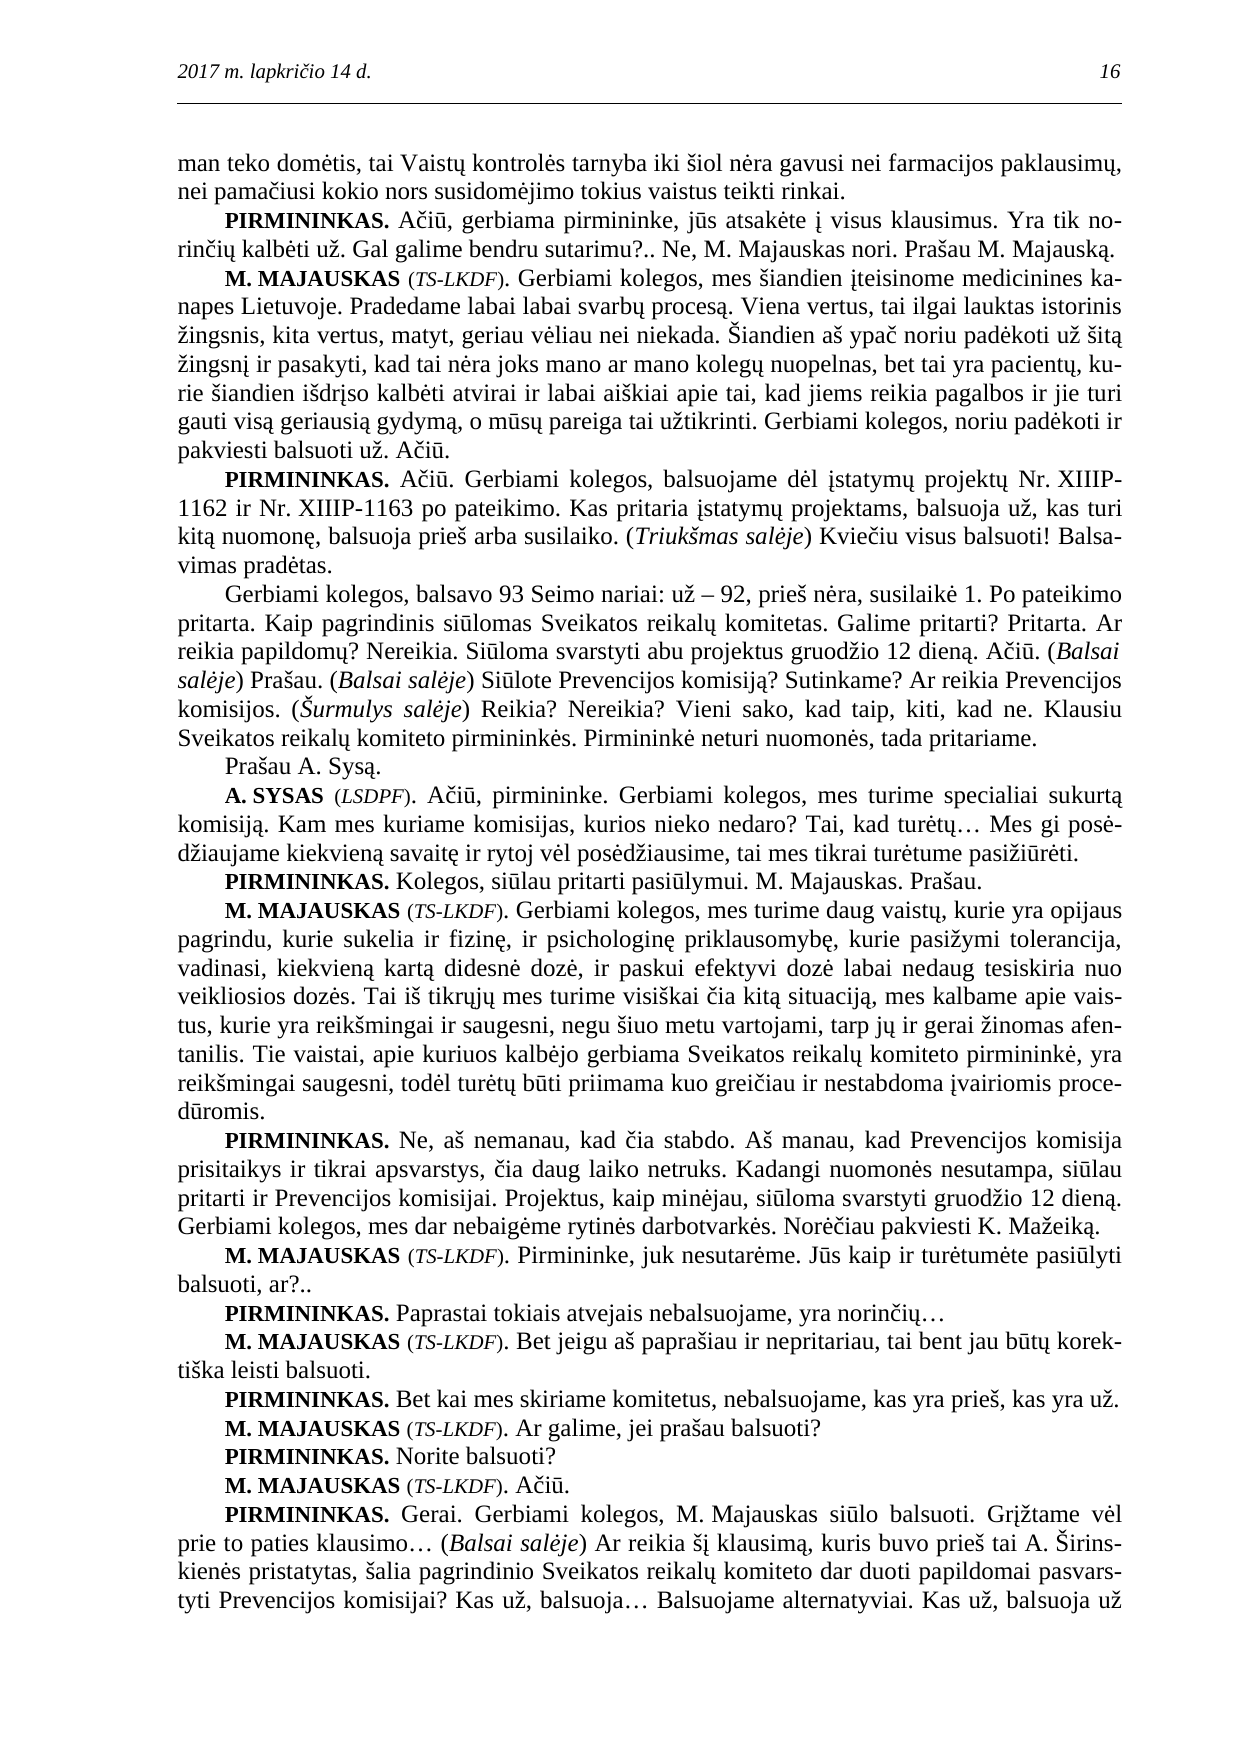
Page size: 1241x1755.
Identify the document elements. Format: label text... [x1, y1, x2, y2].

text PIRMININKAS. Ge­rai. Ger­bia­mi ko­le­gos, M. Ma­jaus­kas siū­lo bal­suo­ti. Grįž­ta­me vėl prie to pa­ties klau­si­mo… (Bal­sai sa­lė­je) Ar rei­kia šį klau­si­mą, ku­ris bu­vo prieš tai A. Ši­rins­kie­nės pri­sta­ty­tas, ša­lia pa­grin­di­nio Svei­ka­tos rei­ka­lų ko­mi­te­to dar duo­ti pa­pil­do­mai pa­svar­s­ty­ti Pre­ven­ci­jos ko­mi­si­jai? Kas už, bal­suo­ja… Bal­suo­ja­me al­ter­na­ty­viai. Kas už, bal­suo­ja už [177, 1499, 1122, 1614]
text PIRMININKAS. Pa­pras­tai to­kiais at­ve­jais ne­bal­suo­ja­me, yra no­rin­čių… [177, 1298, 1122, 1326]
text PIRMININKAS. No­ri­te bal­suo­ti? [177, 1441, 1122, 1470]
text M. MAJAUSKAS (TS-LKDF). Ar ga­li­me, jei pra­šau bal­suo­ti? [177, 1413, 1122, 1441]
text PIRMININKAS. Ko­le­gos, siū­lau pri­tar­ti pa­siū­ly­mui. M. Ma­jaus­kas. Pra­šau. [177, 866, 1122, 895]
text M. MAJAUSKAS (TS-LKDF). Ger­bia­mi ko­le­gos, mes tu­ri­me daug vais­tų, ku­rie yra opi­jaus pa­grin­du, ku­rie su­ke­lia ir fi­zi­nę, ir psi­cho­lo­gi­nę pri­klau­so­my­bę, ku­rie pa­si­žy­mi to­le­ran­ci­ja, va­di­na­si, kiek­vie­ną kar­tą di­des­nė do­zė, ir pas­kui efek­ty­vi do­zė la­bai ne­daug te­siski­ria nuo veik­lio­sios do­zės. Tai iš tik­rų­jų mes tu­ri­me vi­siš­kai čia ki­tą si­tu­a­ci­ją, mes kal­ba­me apie vais­tus, ku­rie yra reikš­min­gai ir sau­ges­ni, ne­gu šiuo me­tu var­to­ja­mi, tarp jų ir ge­rai ži­no­mas afen­ta­ni­lis. Tie vais­tai, apie ku­riuos kal­bė­jo ger­bia­ma Svei­ka­tos rei­ka­lų ko­mi­te­to pir­mi­nin­kė, yra reikš­min­gai sau­ges­ni, to­dėl tu­rė­tų bū­ti pri­ima­ma kuo grei­čiau ir ne­stab­do­ma įvai­rio­mis pro­ce­dū­ro­mis. [177, 895, 1122, 1125]
text PIRMININKAS. Ačiū. Ger­bia­mi ko­le­gos, bal­suo­ja­me dėl įsta­ty­mų pro­jek­tų Nr. XIIIP-1162 ir Nr. XIIIP-1163 po pa­tei­ki­mo. Kas pri­ta­ria įsta­ty­mų pro­jek­tams, bal­suo­ja už, kas tu­ri ki­tą nuo­mo­nę, bal­suo­ja prieš ar­ba su­si­lai­ko. (Triukš­mas sa­lė­je) Kvie­čiu vi­sus bal­suo­ti! Bal­sa­vi­mas pra­dė­tas. [177, 464, 1122, 579]
text M. MAJAUSKAS (TS-LKDF). Bet jei­gu aš pa­pra­šiau ir ne­pri­ta­riau, tai bent jau bū­tų ko­rek­tiš­ka leis­ti bal­suo­ti. [177, 1326, 1122, 1384]
text Pra­šau A. Sy­są. [177, 751, 1122, 780]
text M. MAJAUSKAS (TS-LKDF). Ger­bia­mi ko­le­gos, mes šian­dien įtei­si­no­me me­di­ci­ni­nes ka­na­pes Lie­tu­vo­je. Pra­de­da­me la­bai la­bai svar­bų pro­ce­są. Vie­na ver­tus, tai il­gai lauk­tas is­to­ri­nis žings­nis, ki­ta ver­tus, ma­tyt, ge­riau vė­liau nei nie­ka­da. Šian­dien aš ypač no­riu pa­dė­ko­ti už ši­tą žings­nį ir pa­sa­ky­ti, kad tai nė­ra joks ma­no ar ma­no ko­le­gų nuo­pel­nas, bet tai yra pa­cien­tų, ku­rie šian­dien iš­drį­so kal­bė­ti at­vi­rai ir la­bai aiš­kiai apie tai, kad jiems rei­kia pa­gal­bos ir jie tu­ri gau­ti vi­są ge­riau­sią gy­dy­mą, o mū­sų pa­rei­ga tai už­tik­rin­ti. Ger­bia­mi ko­le­gos, no­riu pa­dė­ko­ti ir pa­kvies­ti bal­suo­ti už. Ačiū. [177, 263, 1122, 464]
text M. MAJAUSKAS (TS-LKDF). Ačiū. [177, 1470, 1122, 1499]
text A. SYSAS (LSDPF). Ačiū, pir­mi­nin­ke. Ger­bia­mi ko­le­gos, mes tu­ri­me spe­cia­liai su­kur­tą ko­mi­si­ją. Kam mes ku­ria­me ko­mi­si­jas, ku­rios nie­ko ne­da­ro? Tai, kad tu­rė­tų… Mes gi po­sė­džiau­ja­me kiek­vie­ną sa­vai­tę ir ry­toj vėl po­sė­džiau­si­me, tai mes tik­rai tu­rė­tu­me pa­si­žiū­rė­ti. [177, 780, 1122, 866]
text M. MAJAUSKAS (TS-LKDF). Pir­mi­nin­ke, juk ne­su­ta­rė­me. Jūs kaip ir tu­rė­tu­mė­te pa­siū­ly­ti bal­suo­ti, ar?.. [177, 1240, 1122, 1298]
text PIRMININKAS. Ne, aš ne­ma­nau, kad čia stab­do. Aš ma­nau, kad Pre­ven­ci­jos ko­mi­si­ja pri­si­tai­kys ir tik­rai ap­svars­tys, čia daug lai­ko ne­truks. Ka­dan­gi nuo­mo­nės ne­su­tam­pa, siū­lau pri­tar­ti ir Pre­ven­ci­jos ko­mi­si­jai. Pro­jek­tus, kaip mi­nė­jau, siū­lo­ma svars­ty­ti gruo­džio 12 die­ną. Ger­bia­mi ko­le­gos, mes dar ne­bai­gė­me ry­ti­nės dar­bo­tvarkės. No­rė­čiau pa­kvies­ti K. Ma­žei­ką. [177, 1125, 1122, 1240]
text Ger­bia­mi ko­le­gos, bal­sa­vo 93 Sei­mo na­riai: už – 92, prieš nė­ra, su­si­lai­kė 1. Po pa­tei­ki­mo pri­tar­ta. Kaip pa­grin­di­nis siū­lo­mas Svei­ka­tos rei­ka­lų ko­mi­te­tas. Ga­li­me pri­tar­ti? Pri­tar­ta. Ar rei­kia pa­pil­do­mų? Ne­rei­kia. Siū­lo­ma svars­ty­ti abu pro­jek­tus gruo­džio 12 die­ną. Ačiū. (Bal­sai sa­lė­je) Pra­šau. (Bal­sai sa­lė­je) Siū­lo­te Pre­ven­ci­jos ko­mi­si­ją? Su­tin­ka­me? Ar rei­kia Pre­ven­ci­jos ko­mi­si­jos. (Šur­mu­lys sa­lė­je) Rei­kia? Ne­rei­kia? Vie­ni sa­ko, kad taip, ki­ti, kad ne. Klau­siu Svei­ka­tos rei­ka­lų ko­mi­te­to pir­mi­nin­kės. Pir­mi­nin­kė ne­tu­ri nuo­mo­nės, ta­da pri­ta­ria­me. [177, 579, 1122, 751]
text PIRMININKAS. Ačiū, ger­bia­ma pir­mi­nin­ke, jūs at­sa­kė­te į vi­sus klau­si­mus. Yra tik no­rin­čių kal­bė­ti už. Gal ga­li­me ben­dru su­ta­ri­mu?.. Ne, M. Ma­jaus­kas no­ri. Pra­šau M. Ma­jaus­ką. [177, 205, 1122, 263]
text PIRMININKAS. Bet kai mes ski­ria­me ko­mi­te­tus, ne­bal­suo­ja­me, kas yra prieš, kas yra už. [177, 1384, 1122, 1413]
text man te­ko do­mė­tis, tai Vais­tų kon­tro­lės tar­ny­ba iki šiol nė­ra ga­vu­si nei far­ma­ci­jos pa­klau­si­mų, nei pa­ma­čiu­si ko­kio nors su­si­do­mė­ji­mo to­kius vais­tus teik­ti rin­kai. [177, 148, 1122, 205]
